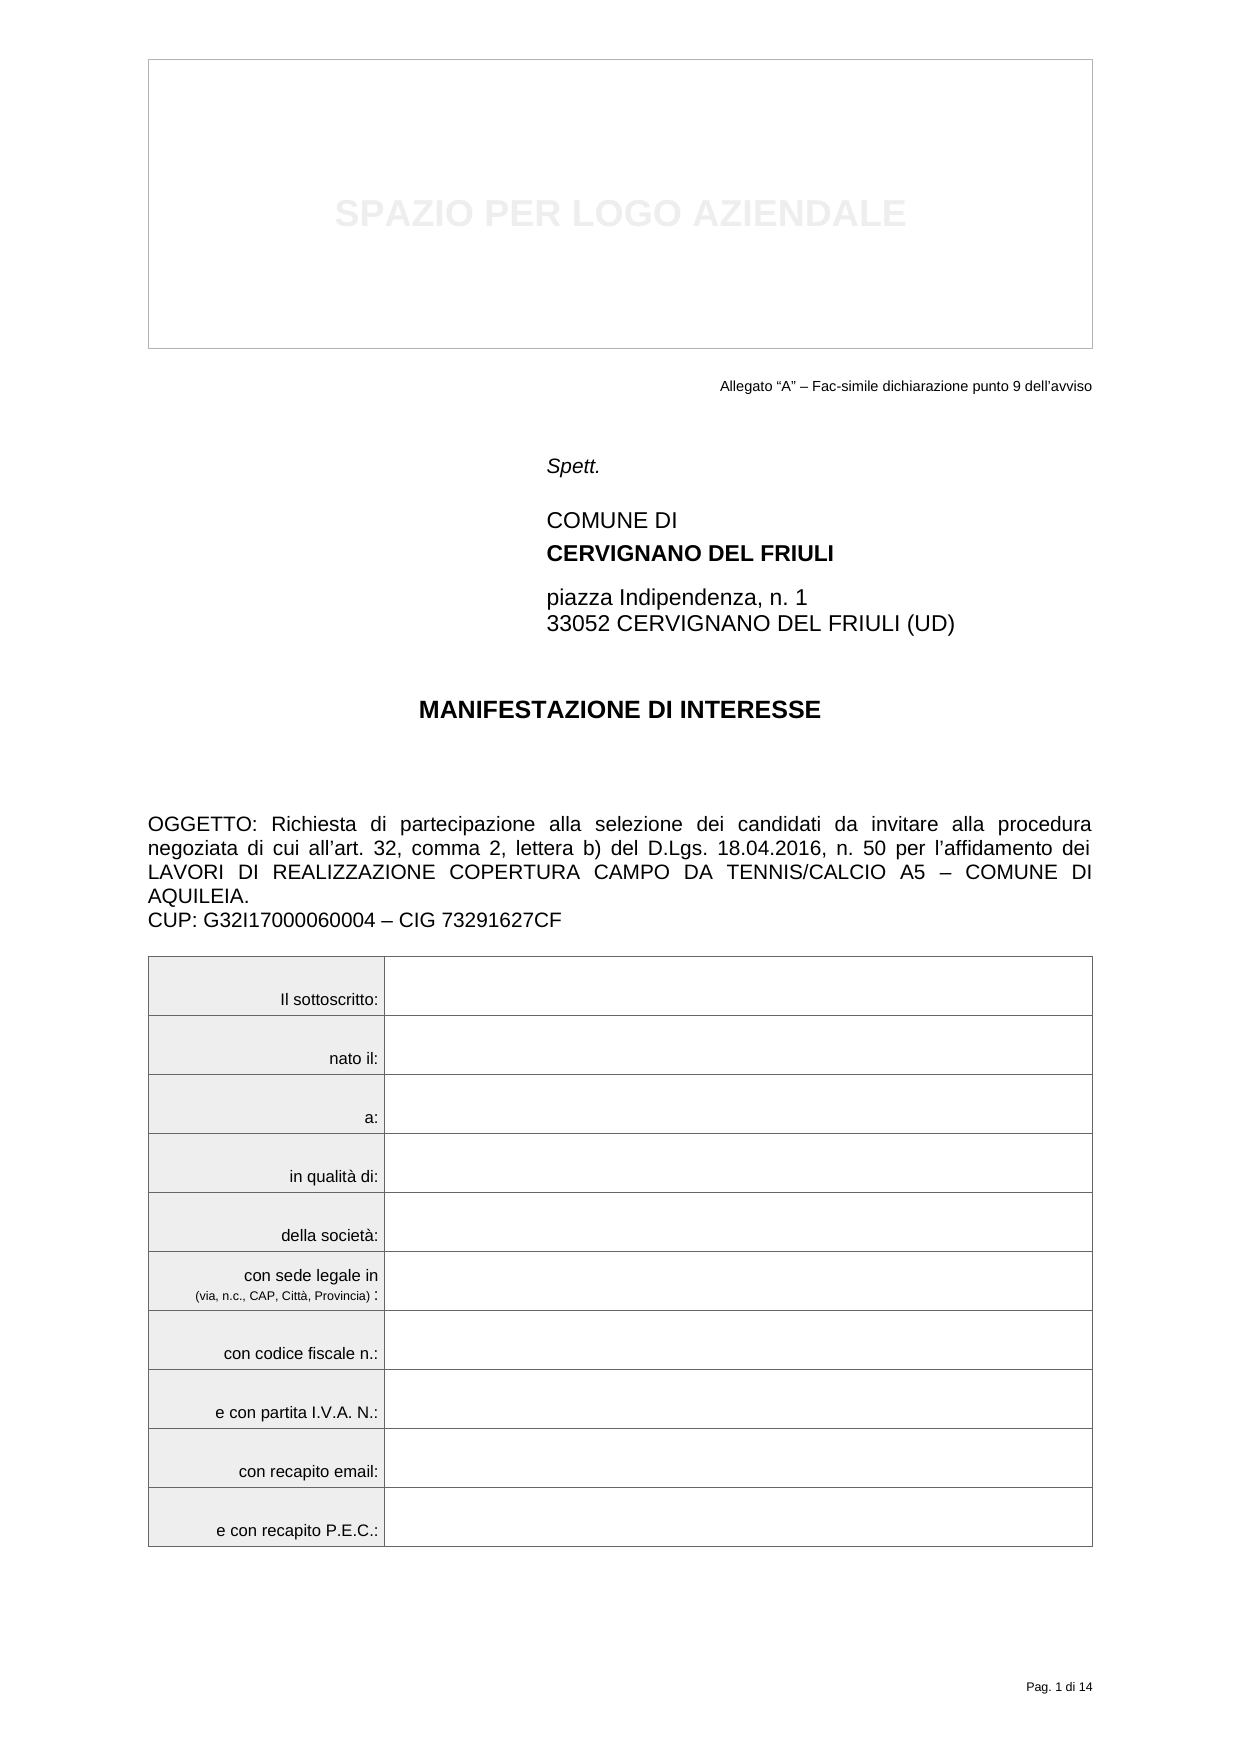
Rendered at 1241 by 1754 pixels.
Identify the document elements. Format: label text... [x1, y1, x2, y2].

table_cell e con recapito P.E.C.: [149, 1488, 384, 1546]
text MANIFESTAZIONE DI INTERESSE [148, 695, 1092, 724]
text Spett. [546, 454, 1092, 478]
text Allegato “A” – Fac-simile dichiarazione punto 9 dell’avviso [148, 378, 1092, 395]
text COMUNE DI [546, 507, 1092, 533]
table_header Il sottoscritto: [149, 957, 384, 1015]
table_cell [385, 1252, 1092, 1310]
table_cell con codice fiscale n.: [149, 1311, 384, 1369]
table_header [385, 957, 1092, 1015]
text CUP: G32I17000060004 – CIG 73291627CF [148, 908, 1092, 932]
table_cell [385, 1488, 1092, 1546]
table_cell nato il: [149, 1016, 384, 1074]
table_cell della società: [149, 1193, 384, 1251]
table_cell [385, 1193, 1092, 1251]
table_cell con recapito email: [149, 1429, 384, 1487]
table_cell [385, 1429, 1092, 1487]
table_cell con sede legale in (via, n.c., CAP, Città, Provincia) : [149, 1252, 384, 1310]
text OGGETTO: Richiesta di partecipazione alla selezione dei candidati da invitare alla procedura negoziata di cui all’art. 32, comma 2, lettera b) del D.Lgs. 18.04.2016, n. 50 per l’affidamento dei LAVORI DI REALIZZAZIONE COPERTURA CAMPO DA TENNIS/CALCIO A5 – COMUNE DI AQUILEIA. [148, 812, 1092, 908]
table_cell [385, 1134, 1092, 1192]
table_cell [385, 1370, 1092, 1428]
table_cell [385, 1311, 1092, 1369]
table_cell in qualità di: [149, 1134, 384, 1192]
table_cell e con partita I.V.A. N.: [149, 1370, 384, 1428]
table_cell [385, 1075, 1092, 1133]
text piazza Indipendenza, n. 1 [546, 583, 1092, 610]
text CERVIGNANO DEL FRIULI [546, 539, 1092, 566]
table_cell [385, 1016, 1092, 1074]
text 33052 CERVIGNANO DEL FRIULI (UD) [546, 610, 1092, 636]
table_cell a: [149, 1075, 384, 1133]
